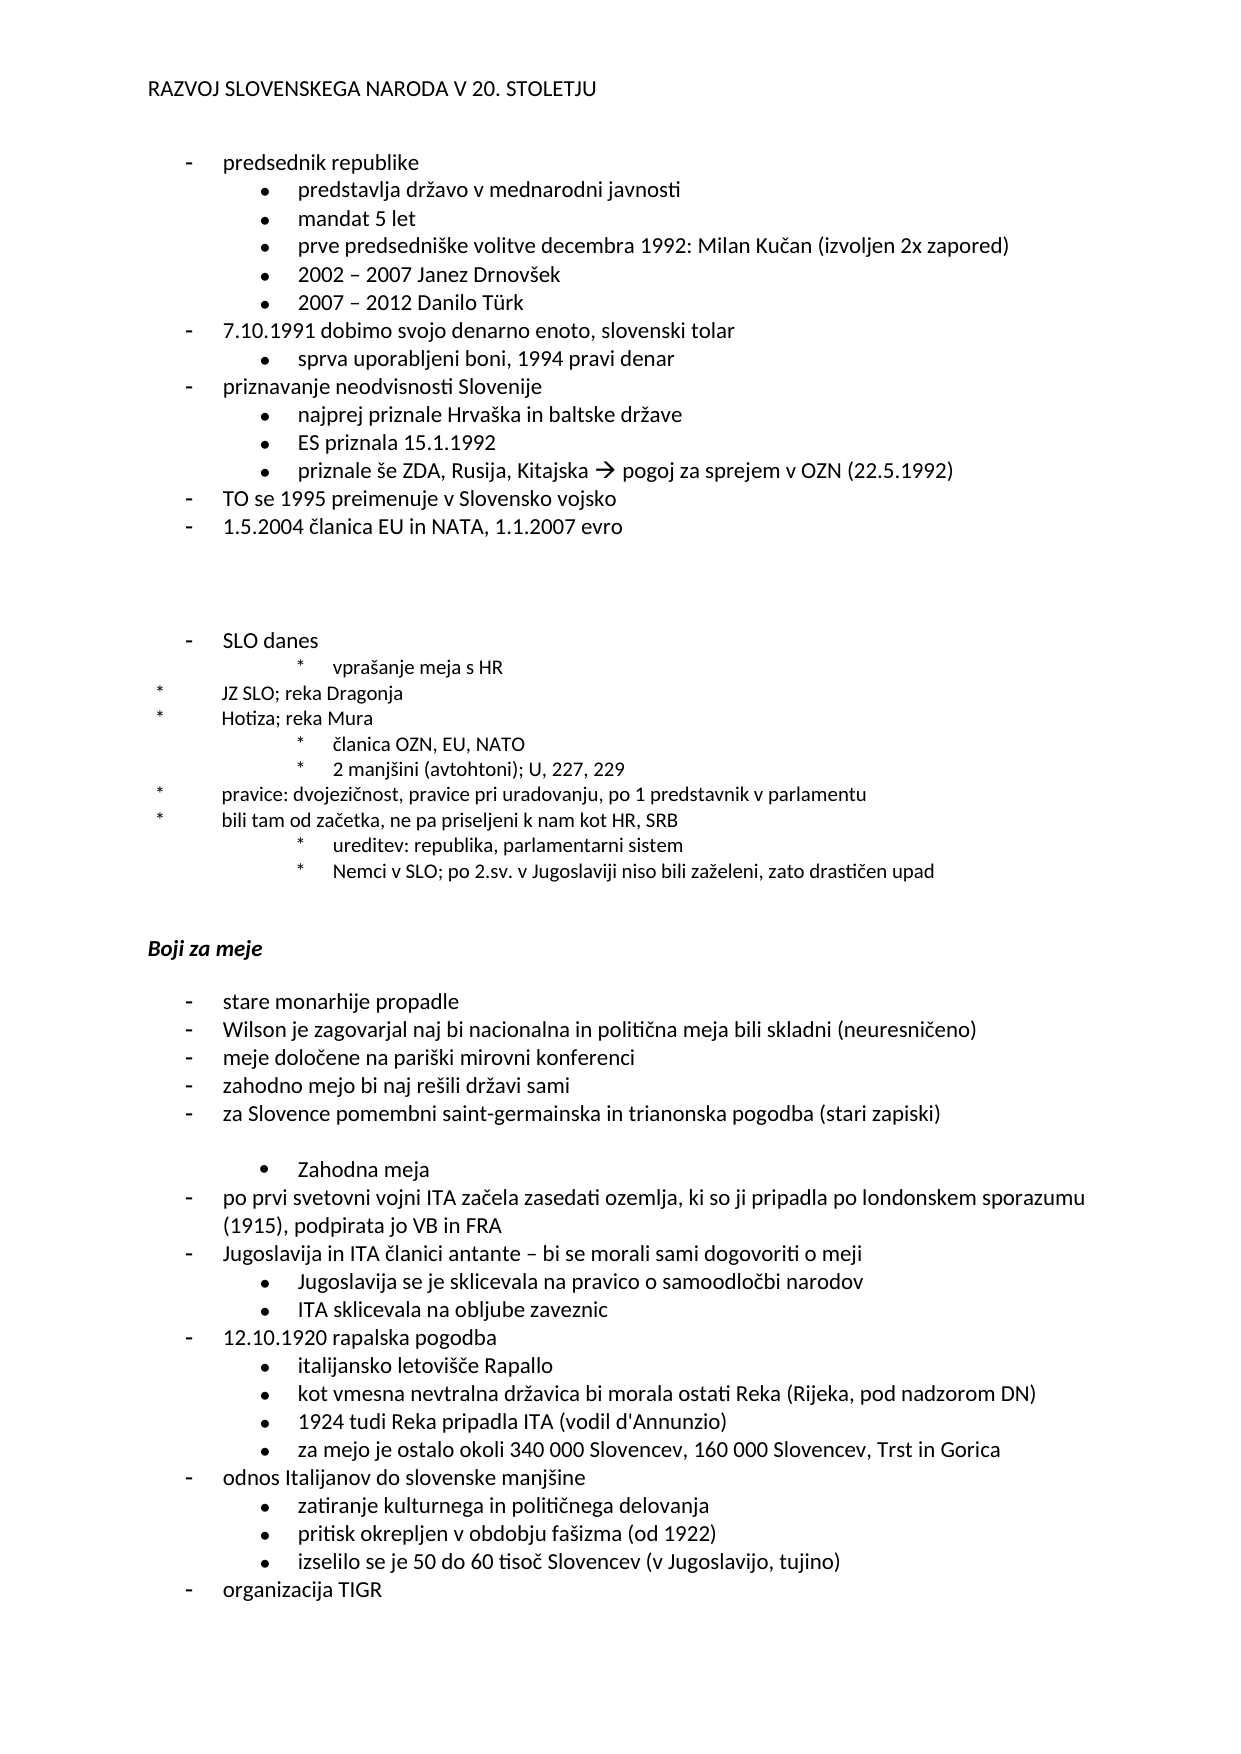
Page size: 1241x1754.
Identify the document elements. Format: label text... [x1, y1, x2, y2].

list Nemci v SLO; po 2.sv. v Jugoslaviji niso bili zaželeni, zato drastičen upad [295, 858, 1093, 883]
list odnos Italijanov do slovenske manjšine [185, 1463, 1093, 1491]
list bili tam od začetka, ne pa priseljeni k nam kot HR, SRB [148, 807, 1093, 832]
list pravice: dvojezičnost, pravice pri uradovanju, po 1 predstavnik v parlamentu [148, 782, 1093, 807]
list 1924 tudi Reka pripadla ITA (vodil d'Annunzio) [260, 1407, 1093, 1435]
text Boji za meje [148, 934, 1093, 962]
list 12.10.1920 rapalska pogodba [185, 1323, 1093, 1351]
list 7.10.1991 dobimo svojo denarno enoto, slovenski tolar [185, 316, 1093, 344]
list SLO danes [185, 626, 1093, 654]
list 2 manjšini (avtohtoni); U, 227, 229 [295, 756, 1093, 782]
list 2007 – 2012 Danilo Türk [260, 288, 1093, 316]
list Jugoslavija in ITA članici antante – bi se morali sami dogovoriti o meji [185, 1239, 1093, 1267]
list članica OZN, EU, NATO [295, 731, 1093, 756]
list izselilo se je 50 do 60 tisoč Slovencev (v Jugoslavijo, tujino) [260, 1547, 1093, 1576]
list stare monarhije propadle [185, 987, 1093, 1015]
list za mejo je ostalo okoli 340 000 Slovencev, 160 000 Slovencev, Trst in Gorica [260, 1435, 1093, 1463]
list organizacija TIGR [185, 1576, 1093, 1603]
list priznavanje neodvisnosti Slovenije [185, 372, 1093, 400]
list 1.5.2004 članica EU in NATA, 1.1.2007 evro [185, 512, 1093, 540]
list vprašanje meja s HR [295, 654, 1093, 680]
list prve predsedniške volitve decembra 1992: Milan Kučan (izvoljen 2x zapored) [260, 232, 1093, 260]
list predsednik republike [185, 148, 1093, 176]
list ureditev: republika, parlamentarni sistem [295, 832, 1093, 858]
list zatiranje kulturnega in političnega delovanja [260, 1491, 1093, 1519]
list sprva uporabljeni boni, 1994 pravi denar [260, 344, 1093, 372]
list Zahodna meja [260, 1155, 1093, 1183]
list TO se 1995 preimenuje v Slovensko vojsko [185, 484, 1093, 512]
list priznale še ZDA, Rusija, Kitajska  pogoj za sprejem v OZN (22.5.1992) [260, 456, 1093, 484]
list Wilson je zagovarjal naj bi nacionalna in politična meja bili skladni (neuresničeno) [185, 1015, 1093, 1043]
list po prvi svetovni vojni ITA začela zasedati ozemlja, ki so ji pripadla po londonskem sporazumu (1915), podpirata jo VB in FRA [185, 1183, 1093, 1239]
list JZ SLO; reka Dragonja [148, 680, 1093, 705]
list 2002 – 2007 Janez Drnovšek [260, 260, 1093, 288]
list zahodno mejo bi naj rešili državi sami [185, 1071, 1093, 1099]
list najprej priznale Hrvaška in baltske države [260, 400, 1093, 428]
list Hotiza; reka Mura [148, 705, 1093, 731]
list italijansko letovišče Rapallo [260, 1351, 1093, 1379]
list predstavlja državo v mednarodni javnosti [260, 176, 1093, 204]
list meje določene na pariški mirovni konferenci [185, 1043, 1093, 1071]
list Jugoslavija se je sklicevala na pravico o samoodločbi narodov [260, 1267, 1093, 1295]
list pritisk okrepljen v obdobju fašizma (od 1922) [260, 1519, 1093, 1547]
list mandat 5 let [260, 204, 1093, 232]
list ITA sklicevala na obljube zaveznic [260, 1295, 1093, 1323]
list za Slovence pomembni saint-germainska in trianonska pogodba (stari zapiski) [185, 1099, 1093, 1127]
list ES priznala 15.1.1992 [260, 428, 1093, 456]
list kot vmesna nevtralna državica bi morala ostati Reka (Rijeka, pod nadzorom DN) [260, 1379, 1093, 1407]
